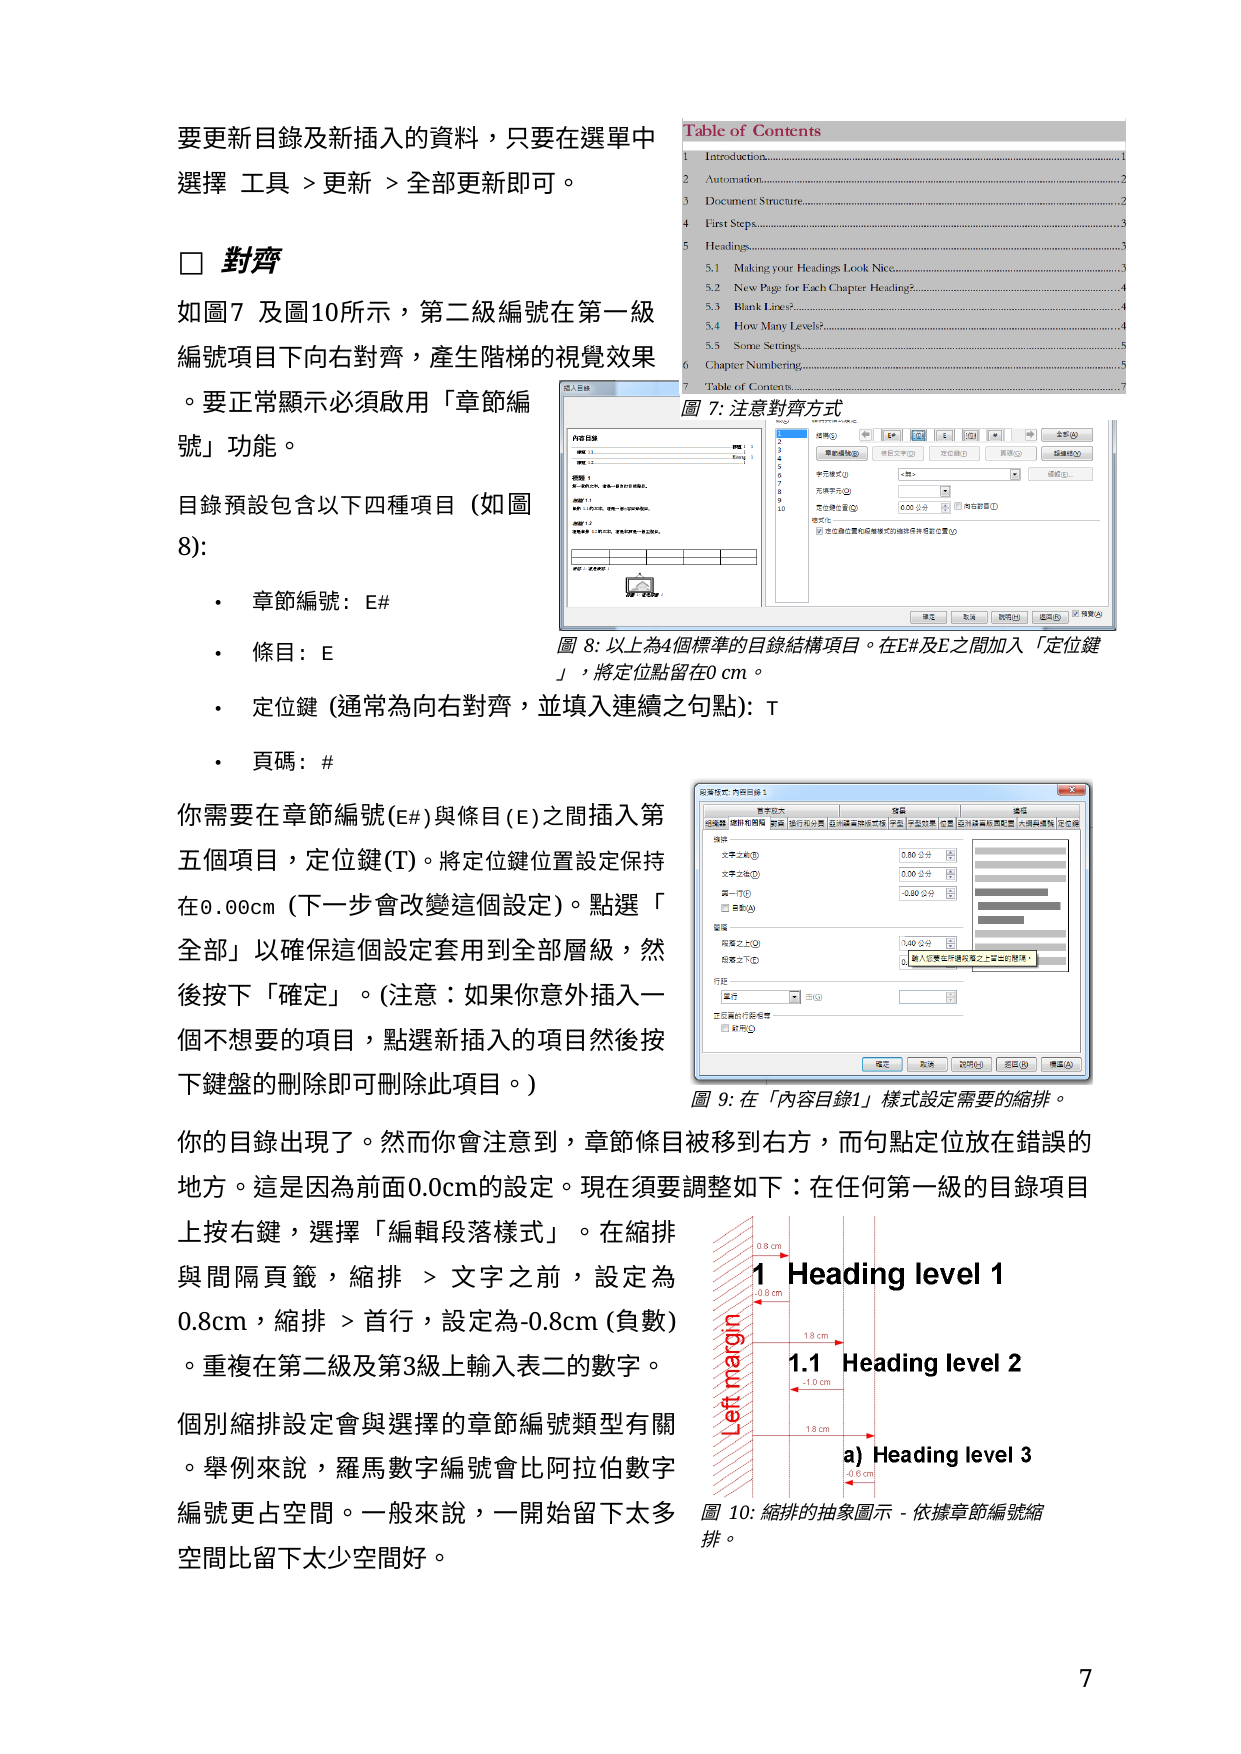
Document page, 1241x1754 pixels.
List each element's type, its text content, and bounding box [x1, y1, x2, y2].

text 如圖7 及圖10所示，第二級編號在第一級編號項目下向右對齊，產生階梯的視覺效果。要正常顯示必須啟用「章節編號」功能。 [177, 292, 679, 463]
text 你需要在章節編號(E#)與條目(E)之間插入第五個項目，定位鍵(T)。將定位鍵位置設定保持在0.00cm (下一步會改變這個設定)。點選「全部」以確保這個設定套用到全部層級，然後按下「確定」。(注意：如果你意外插入一個不想要的項目，點選新插入的項目然後按下鍵盤的刪除即可刪除此項目。) [177, 796, 690, 1101]
text 個別縮排設定會與選擇的章節編號類型有關。舉例來說，羅馬數字編號會比阿拉伯數字編號更占空間。一般來說，一開始留下太多空間比留下太少空間好。 [177, 1404, 1093, 1575]
list 章節編號: E# [215, 584, 556, 615]
list 條目: E [215, 635, 556, 667]
text 圖 10: 縮排的抽象圖示 - 依據章節編號縮排。 [701, 1216, 1049, 1552]
picture [689, 778, 1093, 1085]
text 圖 8: 以上為4個標準的目錄結構項目。在E#及E之間加入「定位鍵」，將定位點留在0 cm。 [556, 381, 1120, 685]
text 圖 9: 在「內容目錄1」樣式設定需要的縮排。 [690, 1085, 1093, 1112]
text 你的目錄出現了。然而你會注意到，章節條目被移到右方，而句點定位放在錯誤的地方。這是因為前面0.0cm的設定。現在須要調整如下：在任何第一級的目錄項目上按右鍵，選擇「編輯段落樣式」。在縮排與間隔頁籤，縮排 > 文字之前，設定為0.8cm，縮排 > 首行，設定為-0.8cm (負數)。重複在第二級及第3級上輸入表二的數字。 [177, 1122, 1093, 1383]
list 頁碼: # [215, 744, 1093, 776]
text 目錄預設包含以下四種項目 (如圖 8): [177, 484, 556, 563]
list 定位鍵 (通常為向右對齊，並填入連續之句點): T [215, 687, 1093, 723]
subtitle 對齊 [177, 237, 679, 280]
picture [713, 1216, 1038, 1498]
text 圖 7: 注意對齊方式 [680, 394, 1126, 420]
picture [559, 118, 1128, 631]
text 要更新目錄及新插入的資料，只要在選單中選擇 工具 > 更新 > 全部更新即可。 [177, 118, 679, 199]
